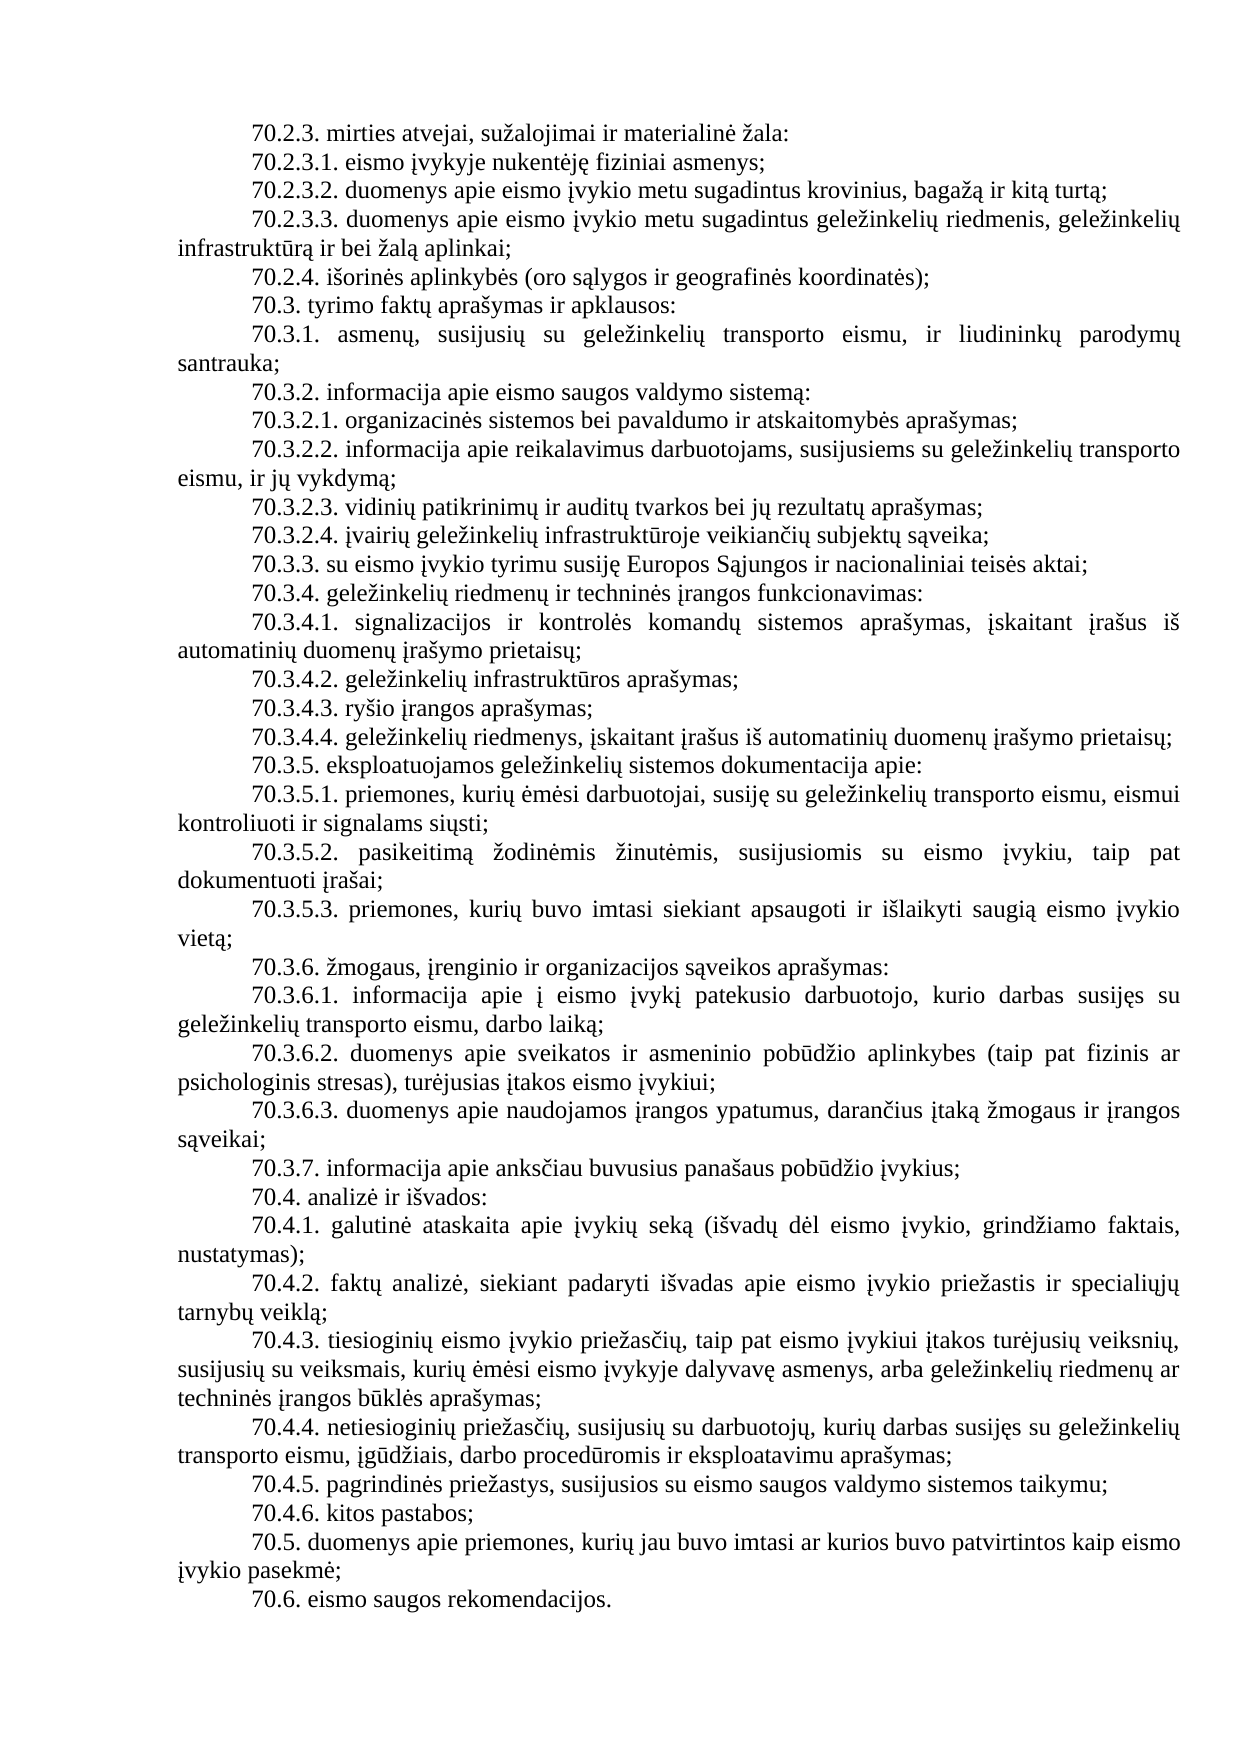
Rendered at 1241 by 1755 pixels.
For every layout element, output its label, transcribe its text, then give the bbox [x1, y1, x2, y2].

text 70.4.1. galutinė ataskaita apie įvykių seką (išvadų dėl eismo įvykio, grindžiamo faktais, nustatymas); [177, 1211, 1181, 1268]
text 70.3. tyrimo faktų aprašymas ir apklausos: [177, 291, 1181, 319]
text 70.3.4.3. ryšio įrangos aprašymas; [177, 693, 1181, 722]
text 70.4.6. kitos pastabos; [177, 1498, 1181, 1527]
text 70.3.2.2. informacija apie reikalavimus darbuotojams, susijusiems su geležinkelių transporto eismu, ir jų vykdymą; [177, 434, 1181, 492]
text 70.3.6.1. informacija apie į eismo įvykį patekusio darbuotojo, kurio darbas susijęs su geležinkelių transporto eismu, darbo laiką; [177, 981, 1181, 1038]
text 70.3.7. informacija apie anksčiau buvusius panašaus pobūdžio įvykius; [177, 1153, 1181, 1182]
text 70.3.4.2. geležinkelių infrastruktūros aprašymas; [177, 664, 1181, 693]
text 70.6. eismo saugos rekomendacijos. [177, 1584, 1181, 1613]
text 70.3.6.3. duomenys apie naudojamos įrangos ypatumus, darančius įtaką žmogaus ir įrangos sąveikai; [177, 1096, 1181, 1153]
text 70.3.1. asmenų, susijusių su geležinkelių transporto eismu, ir liudininkų parodymų santrauka; [177, 319, 1181, 377]
text 70.2.4. išorinės aplinkybės (oro sąlygos ir geografinės koordinatės); [177, 262, 1181, 291]
text 70.4.4. netiesioginių priežasčių, susijusių su darbuotojų, kurių darbas susijęs su geležinkelių transporto eismu, įgūdžiais, darbo procedūromis ir eksploatavimu aprašymas; [177, 1412, 1181, 1469]
text 70.3.2.1. organizacinės sistemos bei pavaldumo ir atskaitomybės aprašymas; [177, 406, 1181, 434]
text 70.3.2.4. įvairių geležinkelių infrastruktūroje veikiančių subjektų sąveika; [177, 521, 1181, 549]
text 70.3.2.3. vidinių patikrinimų ir auditų tvarkos bei jų rezultatų aprašymas; [177, 492, 1181, 521]
text 70.2.3.1. eismo įvykyje nukentėję fiziniai asmenys; [177, 147, 1181, 176]
text 70.3.5.2. pasikeitimą žodinėmis žinutėmis, susijusiomis su eismo įvykiu, taip pat dokumentuoti įrašai; [177, 837, 1181, 894]
text 70.5. duomenys apie priemones, kurių jau buvo imtasi ar kurios buvo patvirtintos kaip eismo įvykio pasekmė; [177, 1527, 1181, 1584]
text 70.3.5.1. priemones, kurių ėmėsi darbuotojai, susiję su geležinkelių transporto eismu, eismui kontroliuoti ir signalams siųsti; [177, 779, 1181, 837]
text 70.3.6. žmogaus, įrenginio ir organizacijos sąveikos aprašymas: [177, 952, 1181, 981]
text 70.3.6.2. duomenys apie sveikatos ir asmeninio pobūdžio aplinkybes (taip pat fizinis ar psichologinis stresas), turėjusias įtakos eismo įvykiui; [177, 1038, 1181, 1096]
text 70.3.3. su eismo įvykio tyrimu susiję Europos Sąjungos ir nacionaliniai teisės aktai; [177, 549, 1181, 578]
text 70.2.3.2. duomenys apie eismo įvykio metu sugadintus krovinius, bagažą ir kitą turtą; [177, 176, 1181, 204]
text 70.3.2. informacija apie eismo saugos valdymo sistemą: [177, 377, 1181, 406]
text 70.4.5. pagrindinės priežastys, susijusios su eismo saugos valdymo sistemos taikymu; [177, 1469, 1181, 1498]
text 70.3.5. eksploatuojamos geležinkelių sistemos dokumentacija apie: [177, 751, 1181, 779]
text 70.2.3.3. duomenys apie eismo įvykio metu sugadintus geležinkelių riedmenis, geležinkelių infrastruktūrą ir bei žalą aplinkai; [177, 204, 1181, 262]
text 70.3.4.1. signalizacijos ir kontrolės komandų sistemos aprašymas, įskaitant įrašus iš automatinių duomenų įrašymo prietaisų; [177, 607, 1181, 664]
text 70.2.3. mirties atvejai, sužalojimai ir materialinė žala: [177, 118, 1181, 147]
text 70.3.4. geležinkelių riedmenų ir techninės įrangos funkcionavimas: [177, 578, 1181, 607]
text 70.3.4.4. geležinkelių riedmenys, įskaitant įrašus iš automatinių duomenų įrašymo prietaisų; [177, 722, 1181, 751]
text 70.4.2. faktų analizė, siekiant padaryti išvadas apie eismo įvykio priežastis ir specialiųjų tarnybų veiklą; [177, 1268, 1181, 1326]
text 70.3.5.3. priemones, kurių buvo imtasi siekiant apsaugoti ir išlaikyti saugią eismo įvykio vietą; [177, 894, 1181, 952]
text 70.4.3. tiesioginių eismo įvykio priežasčių, taip pat eismo įvykiui įtakos turėjusių veiksnių, susijusių su veiksmais, kurių ėmėsi eismo įvykyje dalyvavę asmenys, arba geležinkelių riedmenų ar techninės įrangos būklės aprašymas; [177, 1326, 1181, 1412]
text 70.4. analizė ir išvados: [177, 1182, 1181, 1211]
